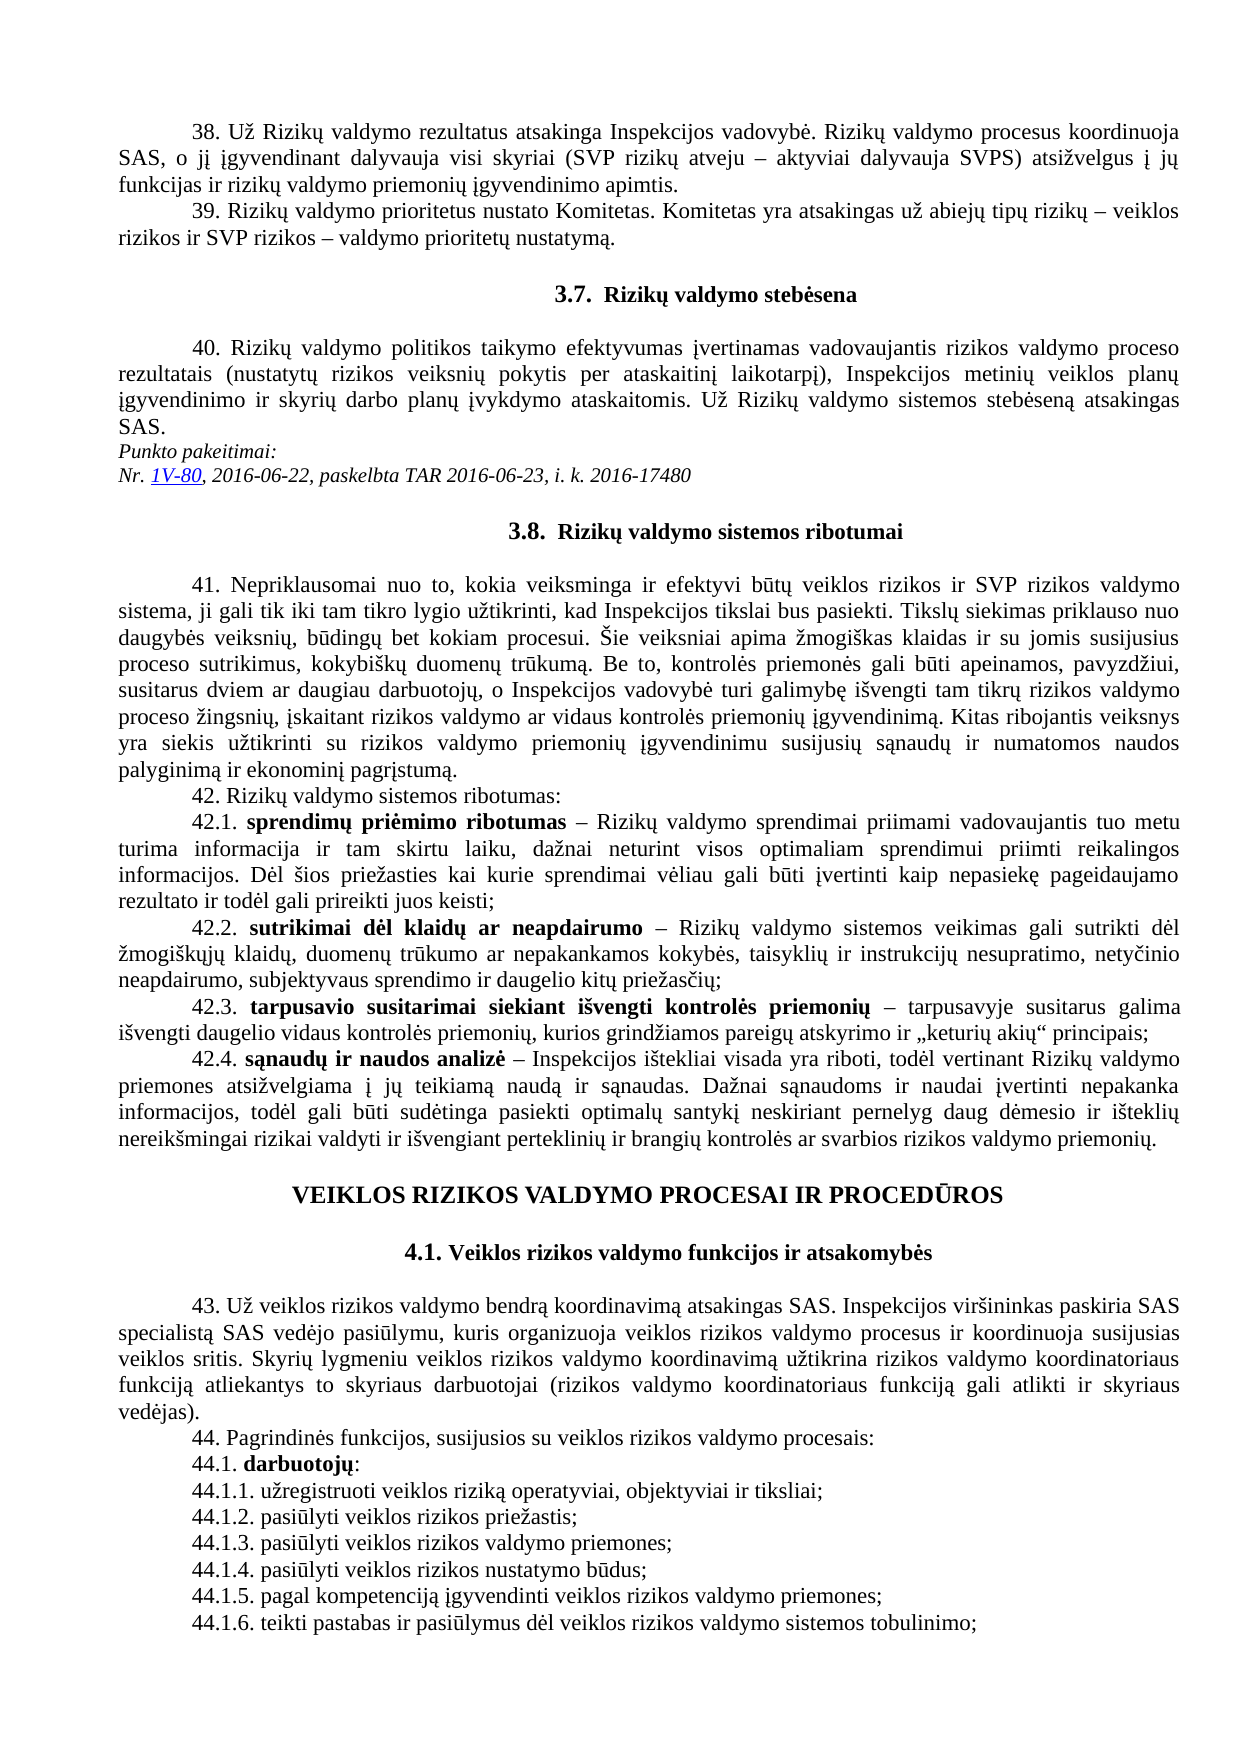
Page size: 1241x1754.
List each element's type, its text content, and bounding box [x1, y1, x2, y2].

text 44.1.4. pasiūlyti veiklos rizikos nustatymo būdus; [118, 1556, 1181, 1582]
text Nr. 1V-80, 2016-06-22, paskelbta TAR 2016-06-23, i. k. 2016-17480 [118, 463, 1181, 487]
text 44.1.3. pasiūlyti veiklos rizikos valdymo priemones; [118, 1529, 1181, 1556]
text 44. Pagrindinės funkcijos, susijusios su veiklos rizikos valdymo procesais: [118, 1424, 1181, 1450]
text 44.1. darbuotojų: [118, 1450, 1181, 1477]
text 3.7. Rizikų valdymo stebėsena [230, 279, 1181, 307]
text VEIKLOS RIZIKOS VALDYMO PROCESAI IR PROCEDŪROS [118, 1180, 1176, 1208]
text 3.8. Rizikų valdymo sistemos ribotumai [230, 516, 1181, 545]
text 42. Rizikų valdymo sistemos ribotumas: [118, 782, 1181, 808]
text 44.1.2. pasiūlyti veiklos rizikos priežastis; [118, 1503, 1181, 1529]
text 44.1.5. pagal kompetenciją įgyvendinti veiklos rizikos valdymo priemones; [118, 1582, 1181, 1608]
text 42.4. sąnaudų ir naudos analizė – Inspekcijos ištekliai visada yra riboti, todėl vertinant Rizikų valdymo priemones atsižvelgiama į jų teikiamą naudą ir sąnaudas. Dažnai sąnaudoms ir naudai įvertinti nepakanka informacijos, todėl gali būti sudėtinga pasiekti optimalų santykį neskiriant pernelyg daug dėmesio ir išteklių nereikšmingai rizikai valdyti ir išvengiant perteklinių ir brangių kontrolės ar svarbios rizikos valdymo priemonių. [118, 1046, 1181, 1151]
text 42.2. sutrikimai dėl klaidų ar neapdairumo – Rizikų valdymo sistemos veikimas gali sutrikti dėl žmogiškųjų klaidų, duomenų trūkumo ar nepakankamos kokybės, taisyklių ir instrukcijų nesupratimo, netyčinio neapdairumo, subjektyvaus sprendimo ir daugelio kitų priežasčių; [118, 914, 1181, 993]
text Punkto pakeitimai: [118, 439, 1181, 463]
text 42.1. sprendimų priėmimo ribotumas – Rizikų valdymo sprendimai priimami vadovaujantis tuo metu turima informacija ir tam skirtu laiku, dažnai neturint visos optimaliam sprendimui priimti reikalingos informacijos. Dėl šios priežasties kai kurie sprendimai vėliau gali būti įvertinti kaip nepasiekę pageidaujamo rezultato ir todėl gali prireikti juos keisti; [118, 808, 1181, 914]
text 42.3. tarpusavio susitarimai siekiant išvengti kontrolės priemonių – tarpusavyje susitarus galima išvengti daugelio vidaus kontrolės priemonių, kurios grindžiamos pareigų atskyrimo ir „keturių akių“ principais; [118, 993, 1181, 1046]
text 4.1. Veiklos rizikos valdymo funkcijos ir atsakomybės [156, 1237, 1181, 1266]
text 44.1.1. užregistruoti veiklos riziką operatyviai, objektyviai ir tiksliai; [118, 1477, 1181, 1503]
text 39. Rizikų valdymo prioritetus nustato Komitetas. Komitetas yra atsakingas už abiejų tipų rizikų – veiklos rizikos ir SVP rizikos – valdymo prioritetų nustatymą. [118, 197, 1181, 250]
text 38. Už Rizikų valdymo rezultatus atsakinga Inspekcijos vadovybė. Rizikų valdymo procesus koordinuoja SAS, o jį įgyvendinant dalyvauja visi skyriai (SVP rizikų atveju – aktyviai dalyvauja SVPS) atsižvelgus į jų funkcijas ir rizikų valdymo priemonių įgyvendinimo apimtis. [118, 118, 1181, 197]
text 43. Už veiklos rizikos valdymo bendrą koordinavimą atsakingas SAS. Inspekcijos viršininkas paskiria SAS specialistą SAS vedėjo pasiūlymu, kuris organizuoja veiklos rizikos valdymo procesus ir koordinuoja susijusias veiklos sritis. Skyrių lygmeniu veiklos rizikos valdymo koordinavimą užtikrina rizikos valdymo koordinatoriaus funkciją atliekantys to skyriaus darbuotojai (rizikos valdymo koordinatoriaus funkciją gali atlikti ir skyriaus vedėjas). [118, 1292, 1181, 1424]
text 44.1.6. teikti pastabas ir pasiūlymus dėl veiklos rizikos valdymo sistemos tobulinimo; [118, 1608, 1181, 1635]
text 41. Nepriklausomai nuo to, kokia veiksminga ir efektyvi būtų veiklos rizikos ir SVP rizikos valdymo sistema, ji gali tik iki tam tikro lygio užtikrinti, kad Inspekcijos tikslai bus pasiekti. Tikslų siekimas priklauso nuo daugybės veiksnių, būdingų bet kokiam procesui. Šie veiksniai apima žmogiškas klaidas ir su jomis susijusius proceso sutrikimus, kokybiškų duomenų trūkumą. Be to, kontrolės priemonės gali būti apeinamos, pavyzdžiui, susitarus dviem ar daugiau darbuotojų, o Inspekcijos vadovybė turi galimybę išvengti tam tikrų rizikos valdymo proceso žingsnių, įskaitant rizikos valdymo ar vidaus kontrolės priemonių įgyvendinimą. Kitas ribojantis veiksnys yra siekis užtikrinti su rizikos valdymo priemonių įgyvendinimu susijusių sąnaudų ir numatomos naudos palyginimą ir ekonominį pagrįstumą. [118, 571, 1181, 782]
text 40. Rizikų valdymo politikos taikymo efektyvumas įvertinamas vadovaujantis rizikos valdymo proceso rezultatais (nustatytų rizikos veiksnių pokytis per ataskaitinį laikotarpį), Inspekcijos metinių veiklos planų įgyvendinimo ir skyrių darbo planų įvykdymo ataskaitomis. Už Rizikų valdymo sistemos stebėseną atsakingas SAS. [118, 334, 1181, 439]
